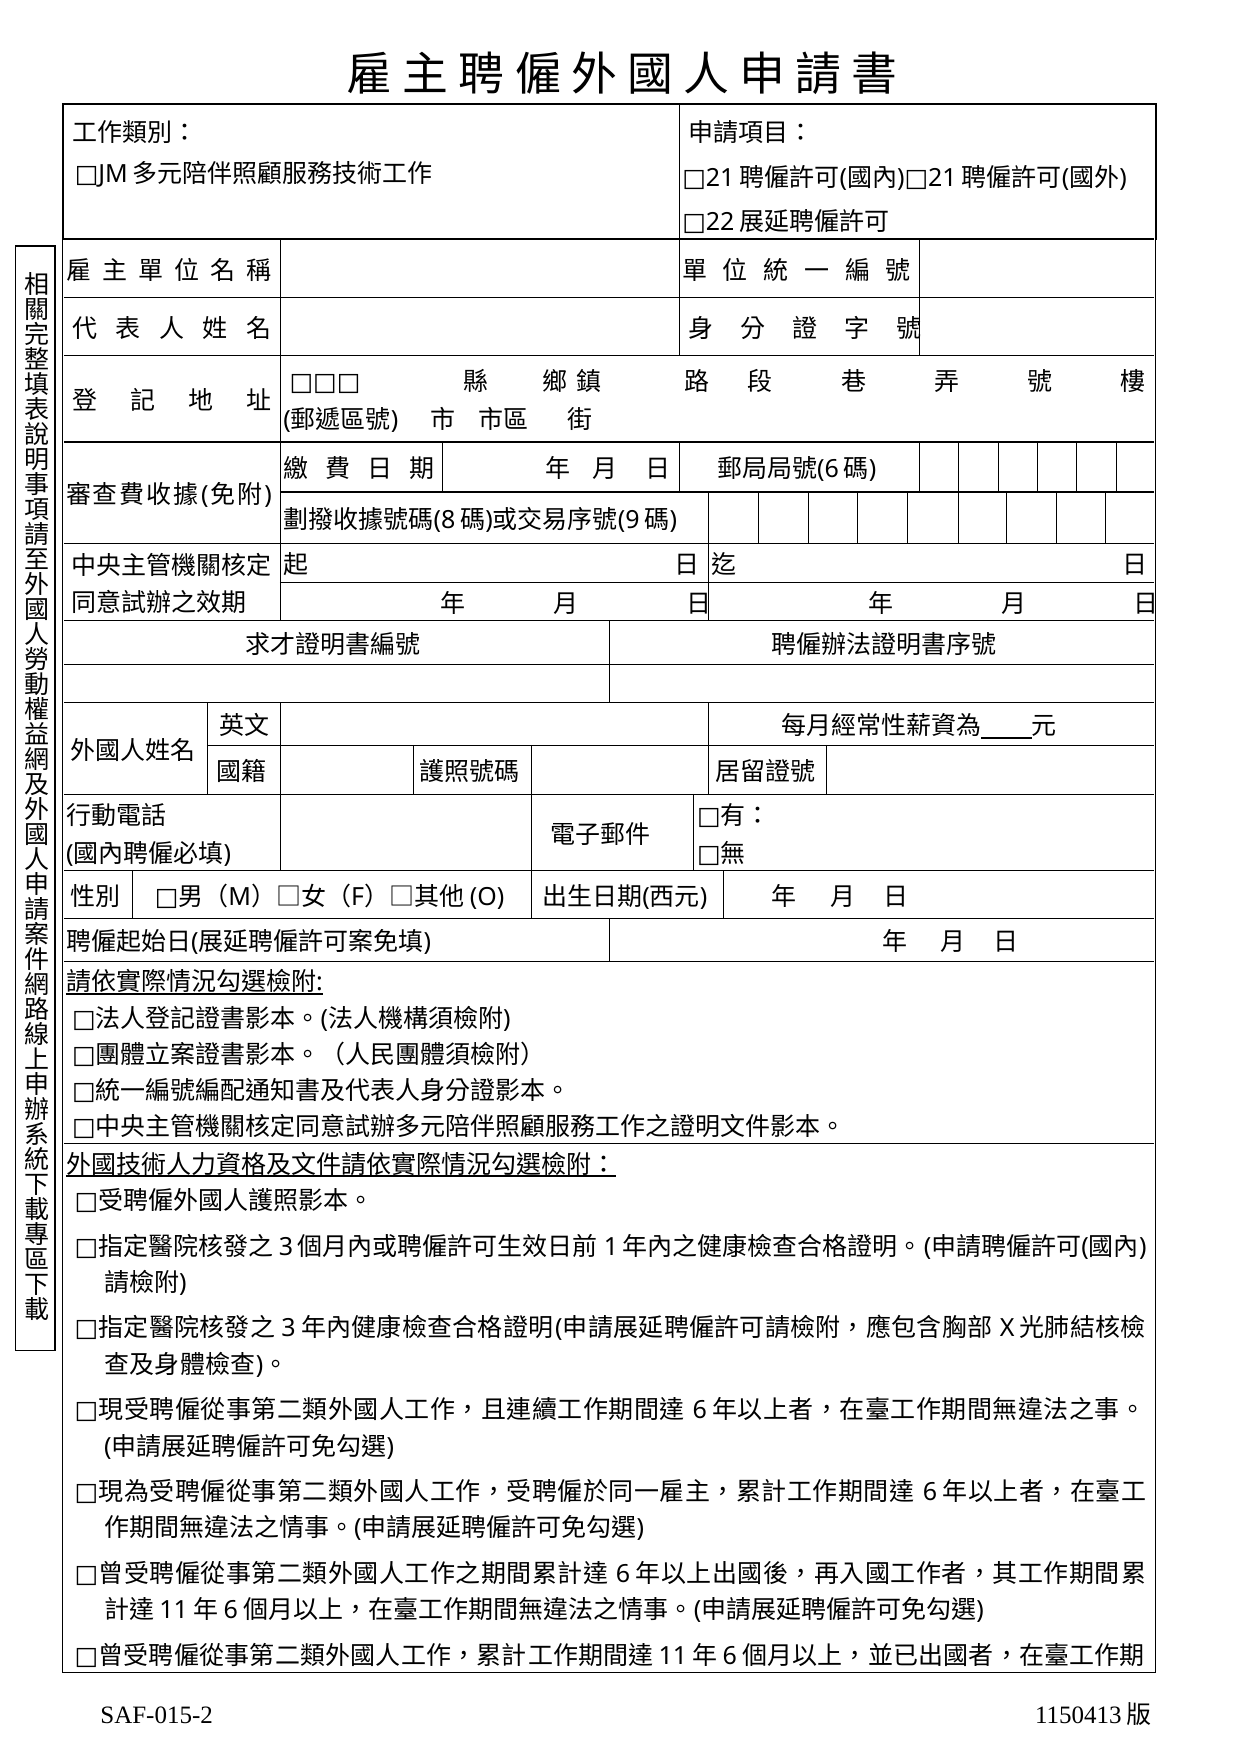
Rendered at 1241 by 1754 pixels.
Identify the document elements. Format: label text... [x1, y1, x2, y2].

table_cell [709, 493, 758, 543]
table_cell 英文 [208, 703, 280, 745]
table_cell 郵局局號(6碼) [680, 443, 919, 491]
table_cell [920, 297, 1155, 355]
table_cell [281, 795, 531, 870]
table_cell 繳費日期 [281, 443, 442, 491]
table_cell [858, 493, 907, 543]
table_cell 電子郵件 [532, 795, 693, 870]
table_cell 雇主單位名稱 [63, 240, 280, 297]
table_cell [908, 493, 958, 543]
table_cell 年 月 日 [281, 583, 708, 620]
table_cell [1057, 493, 1105, 543]
text 雇 主 聘 僱 外 國 人 申 請 書 [89, 37, 1155, 103]
table_cell 年 月 日 [709, 582, 1155, 620]
table_cell [610, 664, 1155, 702]
table_cell 聘僱起始日(展延聘僱許可案免填) [63, 918, 609, 961]
table_cell [1106, 491, 1155, 543]
table_cell [809, 493, 857, 543]
table_cell 請依實際情況勾選檢附: □法人登記證書影本。(法人機構須檢附) □團體立案證書影本。（人民團體須檢附） □統一編號編配通知書及代表人身分證影本。 □中央主管機關核定同意試辦多元陪伴照顧服務工作之證明文件影本。 [63, 961, 1155, 1143]
table_cell [827, 745, 1155, 794]
table_cell [959, 443, 998, 491]
table_cell [1117, 441, 1155, 491]
table_cell 身分證字號 [680, 298, 919, 355]
table_cell □有： □無 [694, 794, 1155, 870]
table_cell 單位統一編號 [680, 240, 919, 297]
table_cell [759, 493, 808, 543]
table_cell 性別 [63, 870, 132, 918]
table_cell [281, 703, 708, 745]
table_cell [920, 238, 1155, 297]
table_cell 聘僱辦法證明書序號 [610, 620, 1155, 663]
table_cell 護照號碼 [414, 746, 531, 794]
table_cell □□□ 縣 鄉鎮 路 段 巷 弄 號 樓 (郵遞區號) 市 市區 街 [281, 355, 1155, 441]
table_cell [959, 493, 1006, 543]
table_cell [532, 746, 708, 794]
table_cell 行動電話 (國內聘僱必填) [63, 794, 280, 870]
table_cell [1077, 443, 1116, 491]
table_cell □男（M）□女（F）□其他 (O) [133, 871, 531, 918]
table_cell 劃撥收據號碼(8碼)或交易序號(9碼) [281, 493, 708, 543]
table_cell 年 月 日 [610, 918, 1155, 961]
table_cell 國籍 [208, 746, 280, 794]
text 相關完整填表說明事項請至外國人勞動權益網及外國人申請案件網路線上申辦系統下載專區下載 [19, 246, 55, 1351]
table_cell [281, 746, 413, 794]
table_header 申請項目： □21聘僱許可(國內)□21聘僱許可(國外) □22展延聘僱許可 [680, 105, 1155, 238]
table_cell [920, 443, 958, 491]
table_cell 代表人姓名 [63, 297, 280, 355]
table_cell 居留證號 [709, 746, 826, 794]
table_cell 迄日 [709, 543, 1155, 582]
table_cell 每月經常性薪資為 元 [709, 702, 1155, 745]
table_cell 審查費收據(免附) [63, 441, 280, 543]
table_cell 外國人姓名 [63, 702, 207, 794]
table_cell 外國技術人力資格及文件請依實際情況勾選檢附： □受聘僱外國人護照影本。 □指定醫院核發之3個月內或聘僱許可生效日前1年內之健康檢查合格證明。(申請聘僱許可(國內)請檢附) □指定醫院核發之3年內健康檢查合格證明(申請展延聘僱許可請檢附，應包含胸部X光肺結核檢查及身體檢查)。 □現受聘僱從事第二類外國人工作，且連續工作期間達6年以上者，在臺工作期間無違法之事。(申請展延聘僱許可免勾選) □現為受聘僱從事第二類外國人工作，受聘僱於同一雇主，累計工作期間達6年以上者，在臺工作期間無違法之情事。(申請展延聘僱許可免勾選) □曾受聘僱從事第二類外國人工作之期間累計達6年以上出國後，再入國工作者，其工作期間累計達11年6個月以上，在臺工作期間無違法之情事。(申請展延聘僱許可免勾選) □曾受聘僱從事第二類外國人工作，累計工作期間達11年6個月以上，並已出國者，在臺工作期 [63, 1143, 1155, 1672]
table_cell 登記地址 [63, 355, 280, 441]
table_cell [999, 443, 1037, 491]
table_cell 年 月 日 [724, 870, 1155, 918]
table_cell [1038, 443, 1076, 491]
table_header 工作類別： □JM多元陪伴照顧服務技術工作 [64, 105, 679, 238]
table_cell [281, 298, 679, 355]
table_cell 年 月 日 [443, 443, 679, 491]
table_cell 起日 [281, 544, 708, 582]
table_cell 中央主管機關核定同意試辦之效期 [63, 543, 280, 620]
table_cell 求才證明書編號 [63, 620, 609, 663]
table_cell [1007, 493, 1056, 543]
table_cell [281, 240, 679, 297]
table_cell [63, 664, 609, 702]
table_cell 出生日期(西元) [532, 871, 723, 918]
